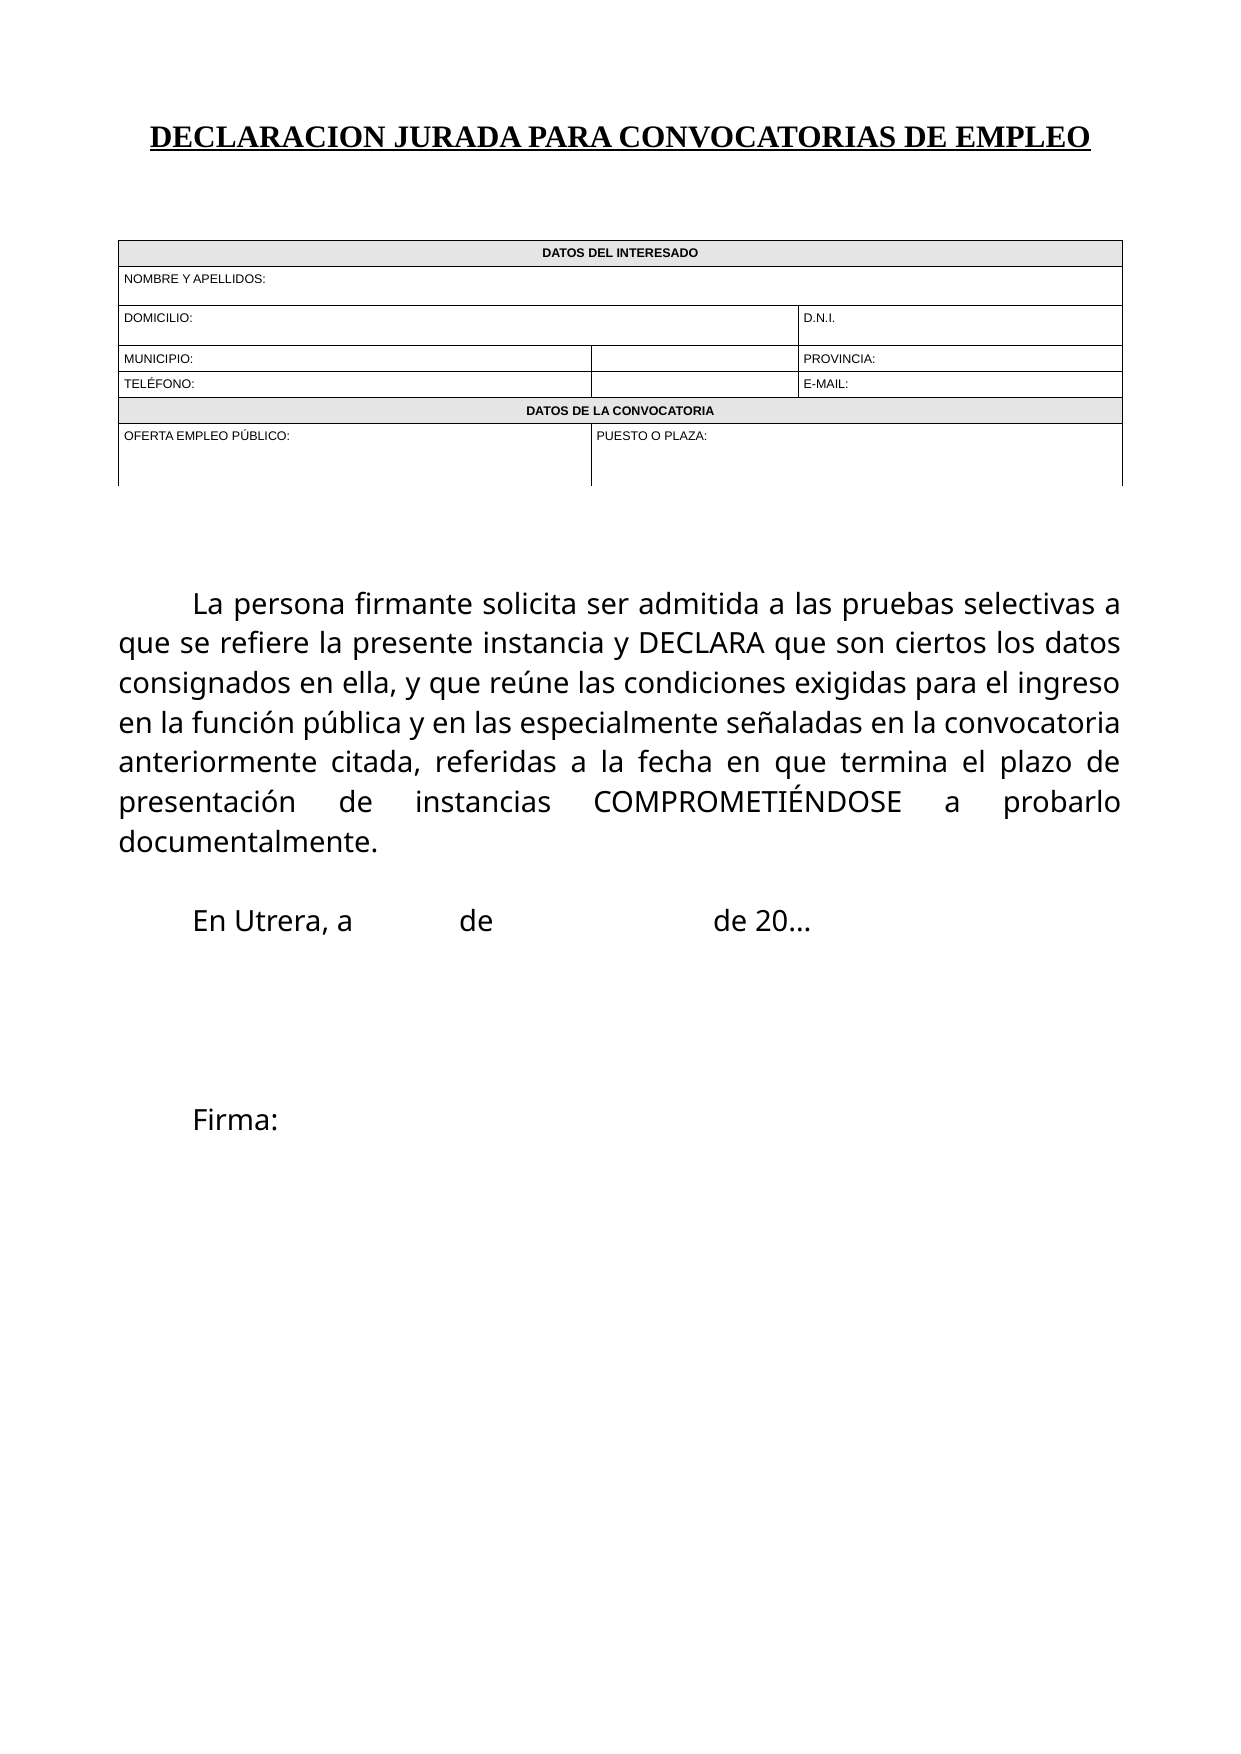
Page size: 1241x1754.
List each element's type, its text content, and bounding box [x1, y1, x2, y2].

text En Utrera, a de de 20… [118, 901, 1122, 940]
table_cell OFERTA EMPLEO PÚBLICO: [119, 424, 591, 486]
table_cell NOMBRE Y APELLIDOS: [119, 267, 1122, 305]
table_header DATOS DEL INTERESADO [119, 241, 1122, 266]
table_cell D.N.I. [799, 306, 1122, 345]
table_cell MUNICIPIO: [119, 346, 591, 371]
text Firma: [118, 1099, 1122, 1139]
table_cell DOMICILIO: [119, 306, 798, 345]
text La persona firmante solicita ser admitida a las pruebas selectivas a que se refiere la presente instancia y DECLARA que son ciertos los datos consignados en ella, y que reúne las condiciones exigidas para el ingreso en la función pública y en las especialmente señaladas en la convocatoria anteriormente citada, referidas a la fecha en que termina el plazo de presentación de instancias COMPROMETIÉNDOSE a probarlo documentalmente. [118, 583, 1122, 861]
table_cell PUESTO O PLAZA: [592, 424, 1122, 486]
table_cell TELÉFONO: [119, 372, 591, 397]
table_cell E-MAIL: [799, 372, 1122, 397]
table_cell DATOS DE LA CONVOCATORIA [119, 398, 1122, 423]
text DECLARACION JURADA PARA CONVOCATORIAS DE EMPLEO [118, 118, 1122, 154]
table_cell [592, 346, 798, 371]
table_cell PROVINCIA: [799, 346, 1122, 371]
table_cell [592, 372, 798, 397]
